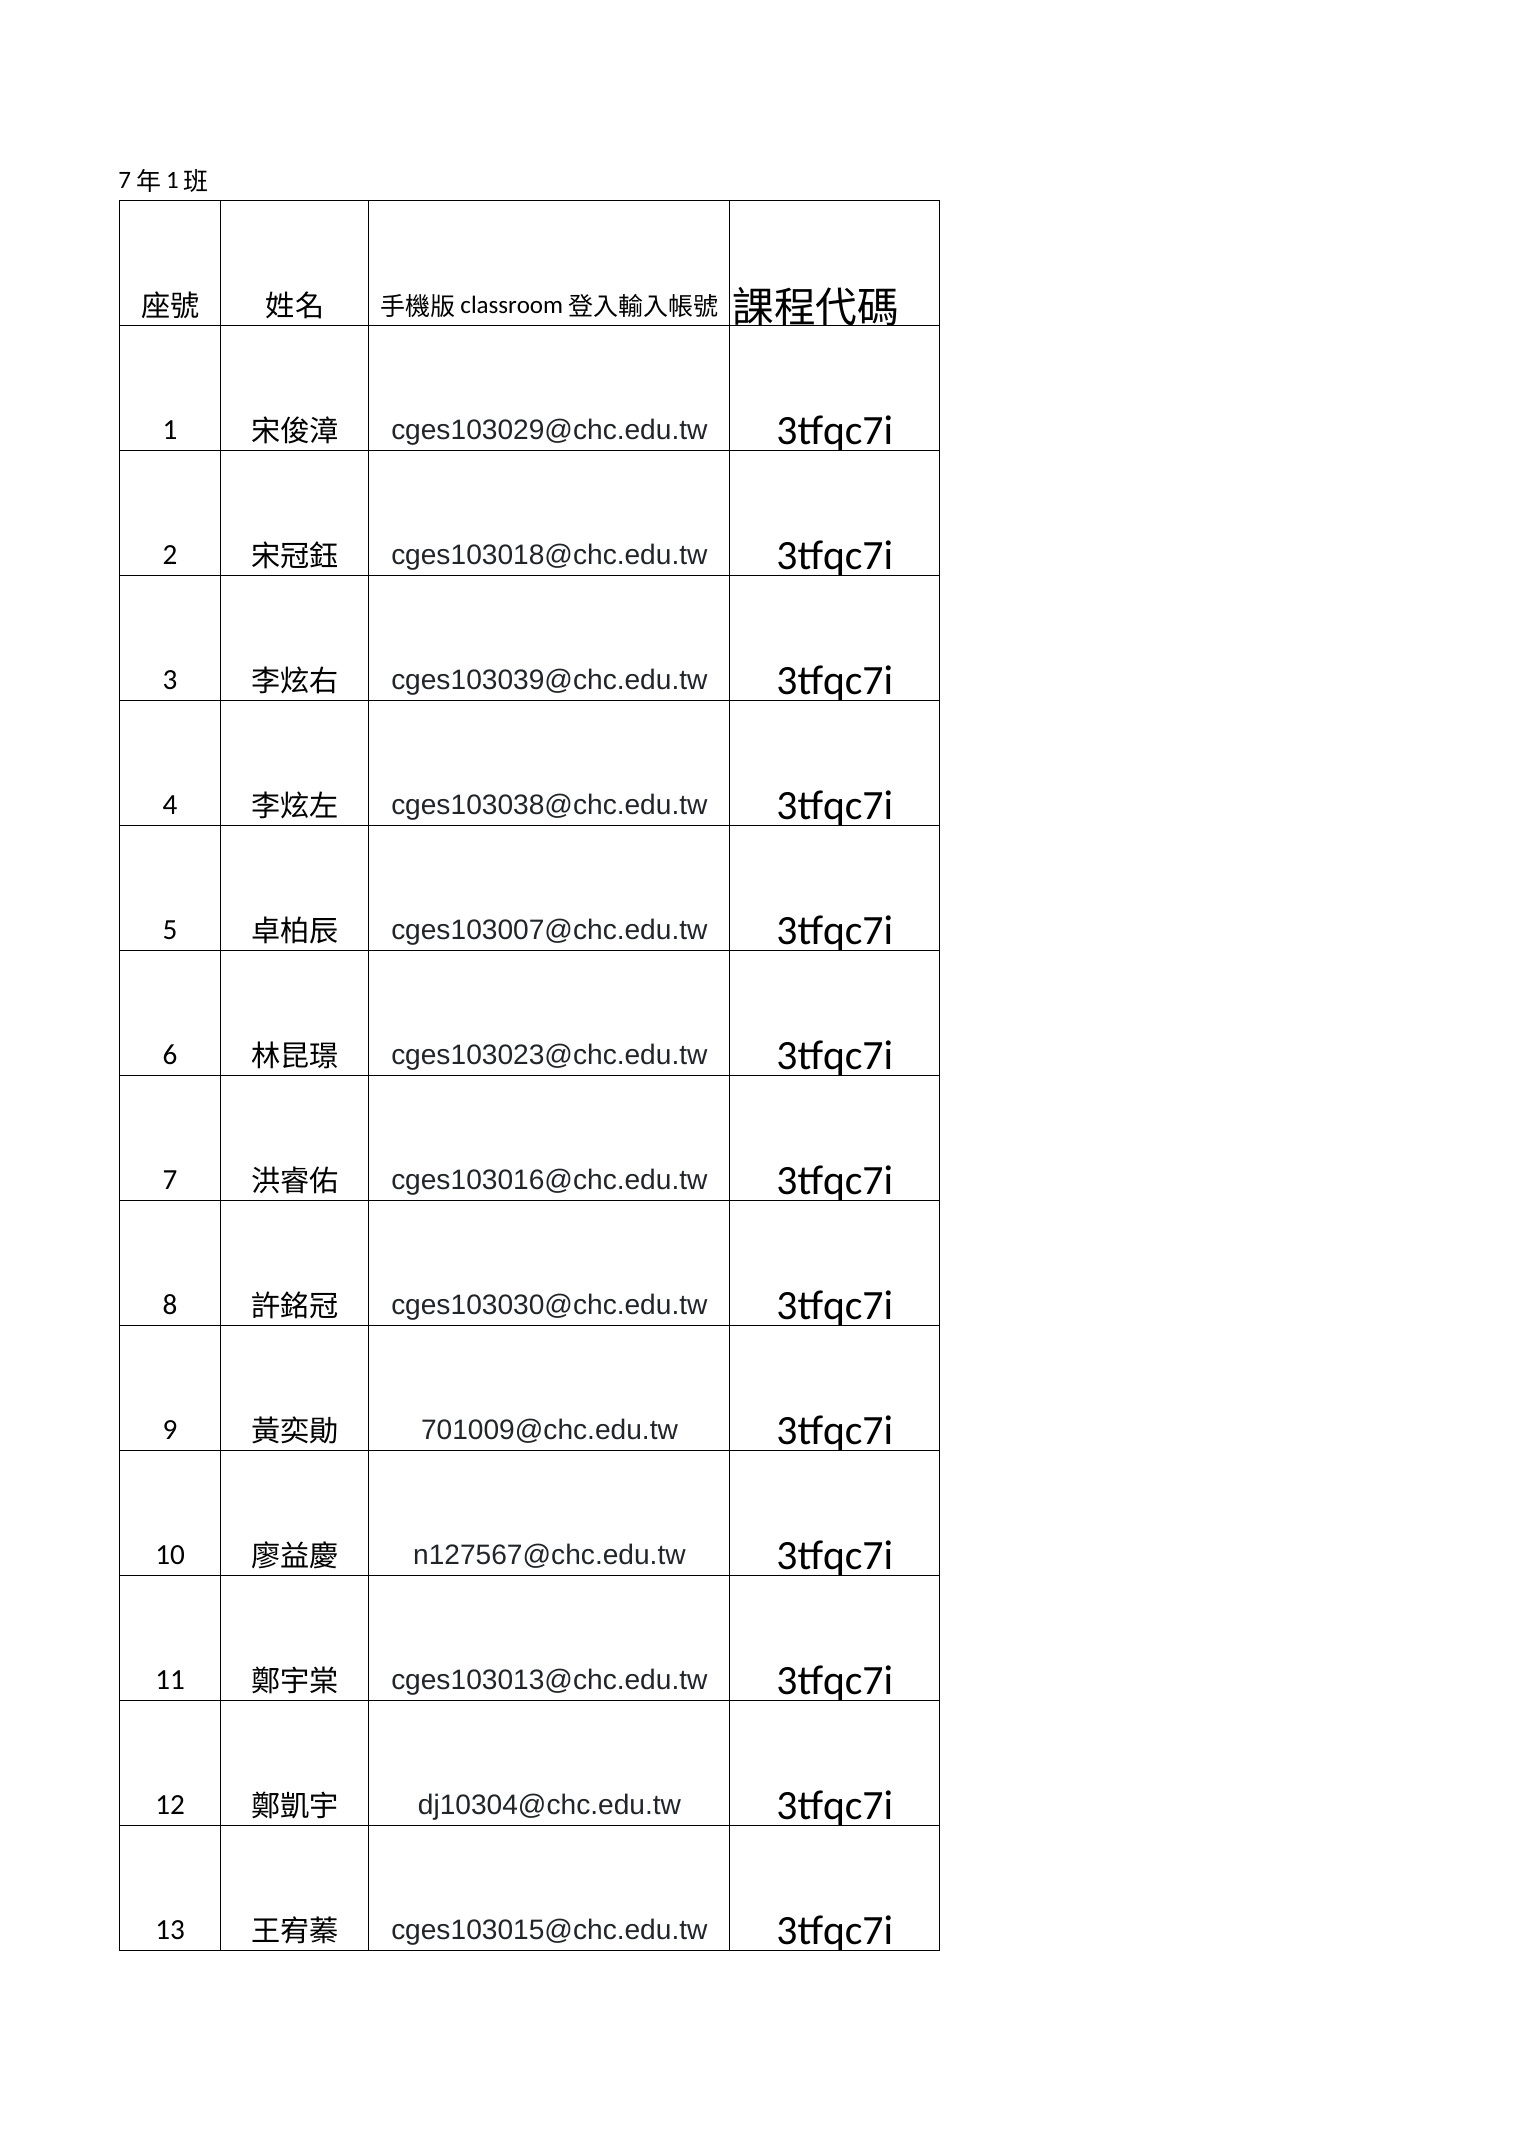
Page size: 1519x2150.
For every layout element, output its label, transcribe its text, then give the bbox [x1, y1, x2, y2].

table_cell 3tfqc7i [730, 1326, 939, 1450]
table_cell 9 [120, 1326, 220, 1450]
table_cell cges103038@chc.edu.tw [369, 701, 729, 825]
table_cell 3tfqc7i [730, 1451, 939, 1575]
table_cell cges103013@chc.edu.tw [369, 1576, 729, 1700]
table_cell 黃奕勛 [221, 1326, 368, 1450]
table_cell 鄭凱宇 [221, 1701, 368, 1825]
table_cell dj10304@chc.edu.tw [369, 1701, 729, 1825]
table_cell 卓柏辰 [221, 826, 368, 950]
table_header 姓名 [221, 201, 368, 325]
table_cell cges103018@chc.edu.tw [369, 451, 729, 575]
table_cell 許銘冠 [221, 1201, 368, 1325]
table_cell 3tfqc7i [730, 1201, 939, 1325]
table_cell 3tfqc7i [730, 1826, 939, 1950]
table_cell cges103029@chc.edu.tw [369, 326, 729, 450]
table_cell 3tfqc7i [730, 1701, 939, 1825]
table_cell 宋冠鈺 [221, 451, 368, 575]
table_cell 洪睿佑 [221, 1076, 368, 1200]
table_cell 11 [120, 1576, 220, 1700]
table_cell 李炫右 [221, 576, 368, 700]
table_cell 廖益慶 [221, 1451, 368, 1575]
table_cell n127567@chc.edu.tw [369, 1451, 729, 1575]
table_header 手機版classroom登入輸入帳號 [369, 201, 729, 325]
table_cell cges103030@chc.edu.tw [369, 1201, 729, 1325]
table_cell 林昆璟 [221, 951, 368, 1075]
table_cell 1 [120, 326, 220, 450]
table_cell 3tfqc7i [730, 701, 939, 825]
table_cell 3tfqc7i [730, 1576, 939, 1700]
table_cell 12 [120, 1701, 220, 1825]
table_header 座號 [120, 201, 220, 325]
table_cell 10 [120, 1451, 220, 1575]
table_cell 13 [120, 1826, 220, 1950]
table_cell 3tfqc7i [730, 1076, 939, 1200]
text 7年1班 [118, 137, 1400, 200]
table_cell 王宥蓁 [221, 1826, 368, 1950]
table_cell 7 [120, 1076, 220, 1200]
table_cell 李炫左 [221, 701, 368, 825]
table_cell cges103016@chc.edu.tw [369, 1076, 729, 1200]
table_cell 鄭宇棠 [221, 1576, 368, 1700]
table_header 課程代碼 [730, 201, 939, 325]
table_cell 3tfqc7i [730, 326, 939, 450]
table_cell cges103023@chc.edu.tw [369, 951, 729, 1075]
table_cell 6 [120, 951, 220, 1075]
table_cell 宋俊漳 [221, 326, 368, 450]
table_cell cges103039@chc.edu.tw [369, 576, 729, 700]
table_cell 3tfqc7i [730, 826, 939, 950]
table_cell 3tfqc7i [730, 576, 939, 700]
table_cell 701009@chc.edu.tw [369, 1326, 729, 1450]
table_cell cges103007@chc.edu.tw [369, 826, 729, 950]
table_cell cges103015@chc.edu.tw [369, 1826, 729, 1950]
table_cell 3tfqc7i [730, 951, 939, 1075]
table_cell 2 [120, 451, 220, 575]
table_cell 8 [120, 1201, 220, 1325]
table_cell 3 [120, 576, 220, 700]
table_cell 5 [120, 826, 220, 950]
table_cell 3tfqc7i [730, 451, 939, 575]
table_cell 4 [120, 701, 220, 825]
